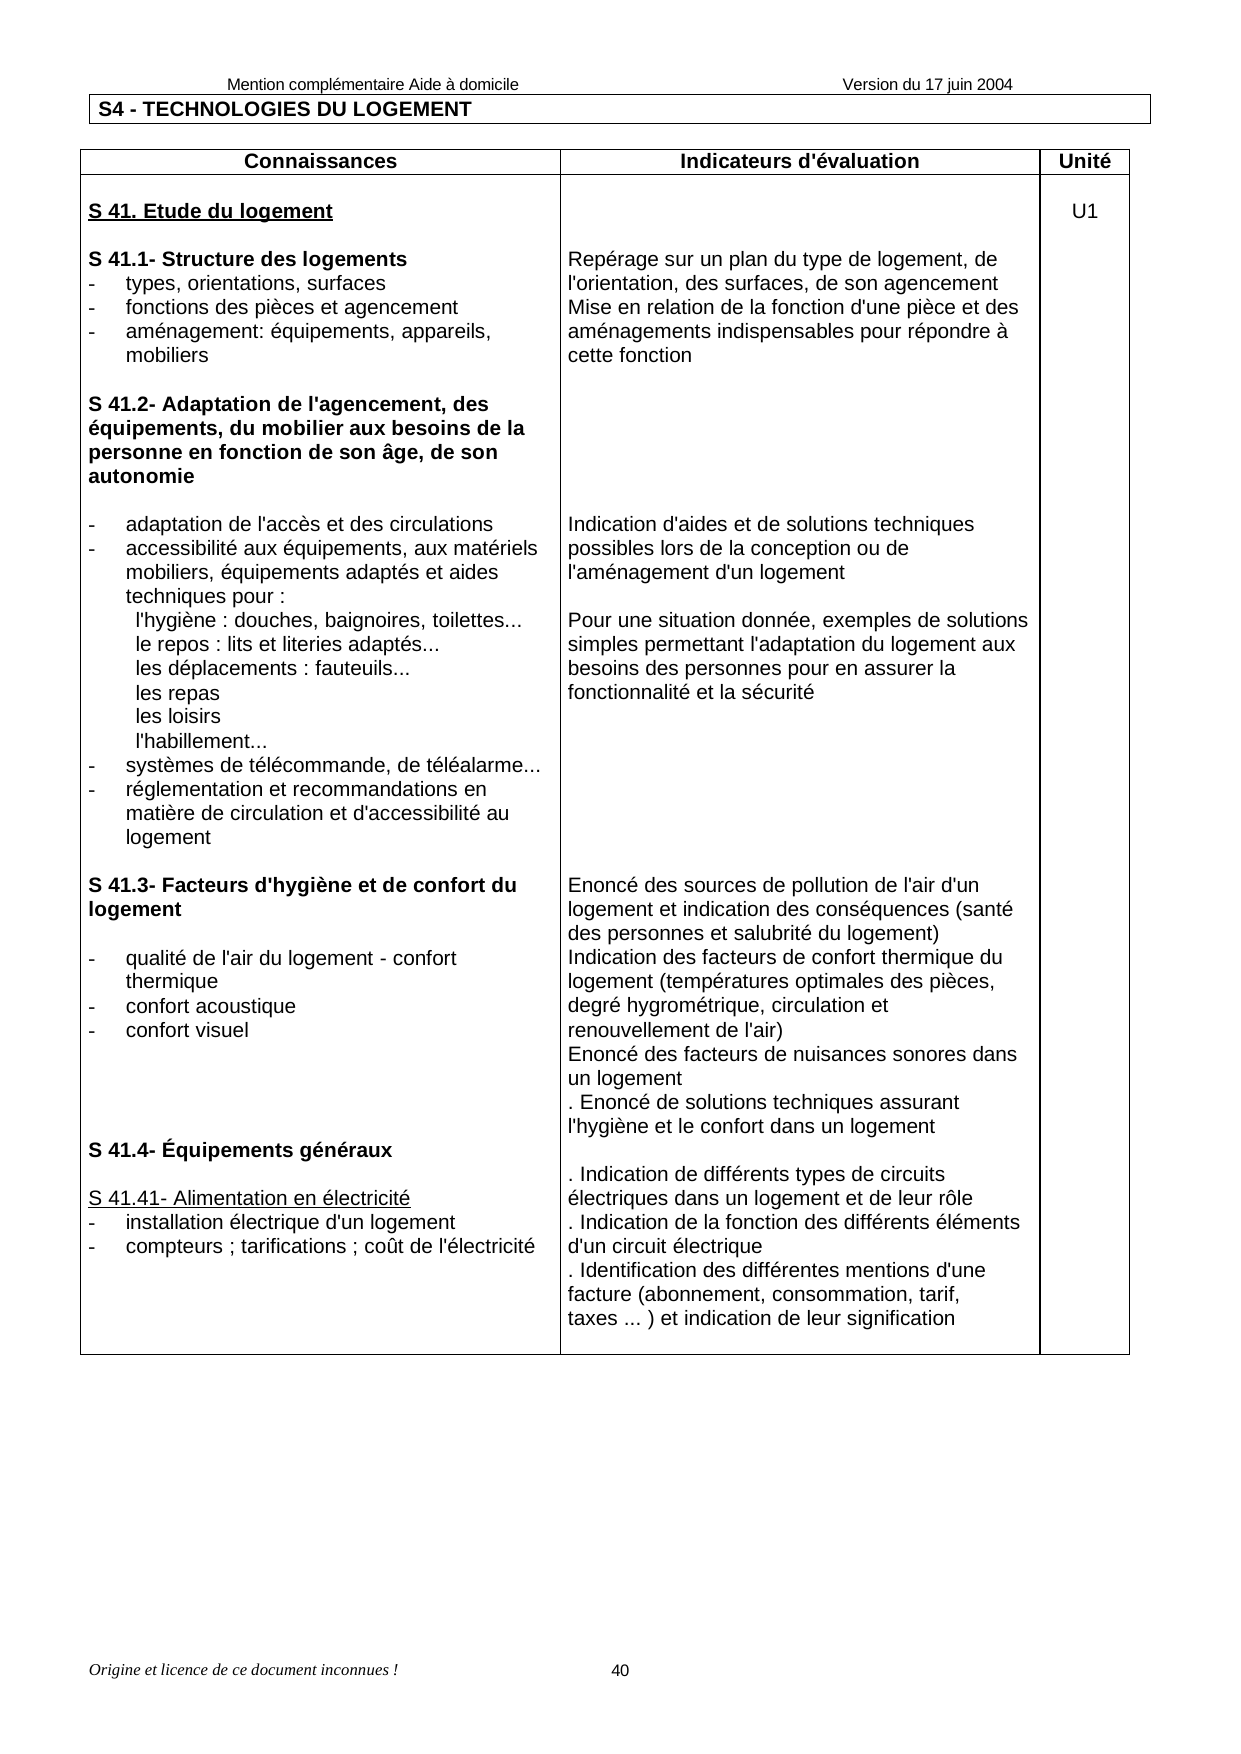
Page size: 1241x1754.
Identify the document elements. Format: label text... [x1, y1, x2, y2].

table_cell . Indication de différents types de circuits électriques dans un logement et de leur rôle . Indication de la fonction des différents éléments d'un circuit électrique . Identification des différentes mentions d'une facture (abonnement, consommation, tarif, taxes ... ) et indication de leur signification [561, 1138, 1039, 1354]
table_header Indicateurs d'évaluation [561, 150, 1039, 173]
table_header Connaissances [81, 150, 560, 173]
table_cell Repérage sur un plan du type de logement, de l'orientation, des surfaces, de son agencement Mise en relation de la fonction d'une pièce et des aménagements indispensables pour répondre à cette fonction [561, 175, 1039, 391]
table_header Unité [1041, 150, 1129, 173]
table_cell S 41.4‑ Équipements généraux S 41.41‑ Alimentation en électricité installation électrique d'un logement compteurs ; tarifications ; coût de l'électricité [81, 1138, 560, 1354]
table_cell [1041, 1138, 1129, 1354]
table_cell U1 [1041, 175, 1129, 391]
table_cell [1041, 873, 1129, 1138]
table_cell [1041, 391, 1129, 873]
table_cell Enoncé des sources de pollution de l'air d'un logement et indication des conséquences (santé des personnes et salubrité du logement) Indication des facteurs de confort thermique du logement (températures optimales des pièces, degré hygrométrique, circulation et renouvellement de l'air) Enoncé des facteurs de nuisances sonores dans un logement . Enoncé de solutions techniques assurant l'hygiène et le confort dans un logement [561, 873, 1039, 1138]
table_cell S 41.2‑ Adaptation de l'agencement, des équipements, du mobilier aux besoins de la personne en fonction de son âge, de son autonomie adaptation de l'accès et des circulations accessibilité aux équipements, aux matériels mobiliers, équipements adaptés et aides techniques pour : l'hygiène : douches, baignoires, toilettes... le repos : lits et literies adaptés... les déplacements : fauteuils... les repas les loisirs l'habillement... systèmes de télécommande, de téléalarme... réglementation et recommandations en matière de circulation et d'accessibilité au logement [81, 391, 560, 873]
table_cell S 41.3‑ Facteurs d'hygiène et de confort du logement qualité de l'air du logement ‑ confort thermique confort acoustique confort visuel [81, 873, 560, 1138]
table_cell S 41. Etude du logement S 41.1‑ Structure des logements types, orientations, surfaces fonctions des pièces et agencement aménagement: équipements, appareils, mobiliers [81, 175, 560, 391]
table_cell Indication d'aides et de solutions techniques possibles lors de la conception ou de l'aménagement d'un logement Pour une situation donnée, exemples de solutions simples permettant l'adaptation du logement aux besoins des personnes pour en assurer la fonctionnalité et la sécurité [561, 391, 1039, 873]
text S4 ‑ TECHNOLOGIES DU LOGEMENT [90, 95, 1150, 123]
